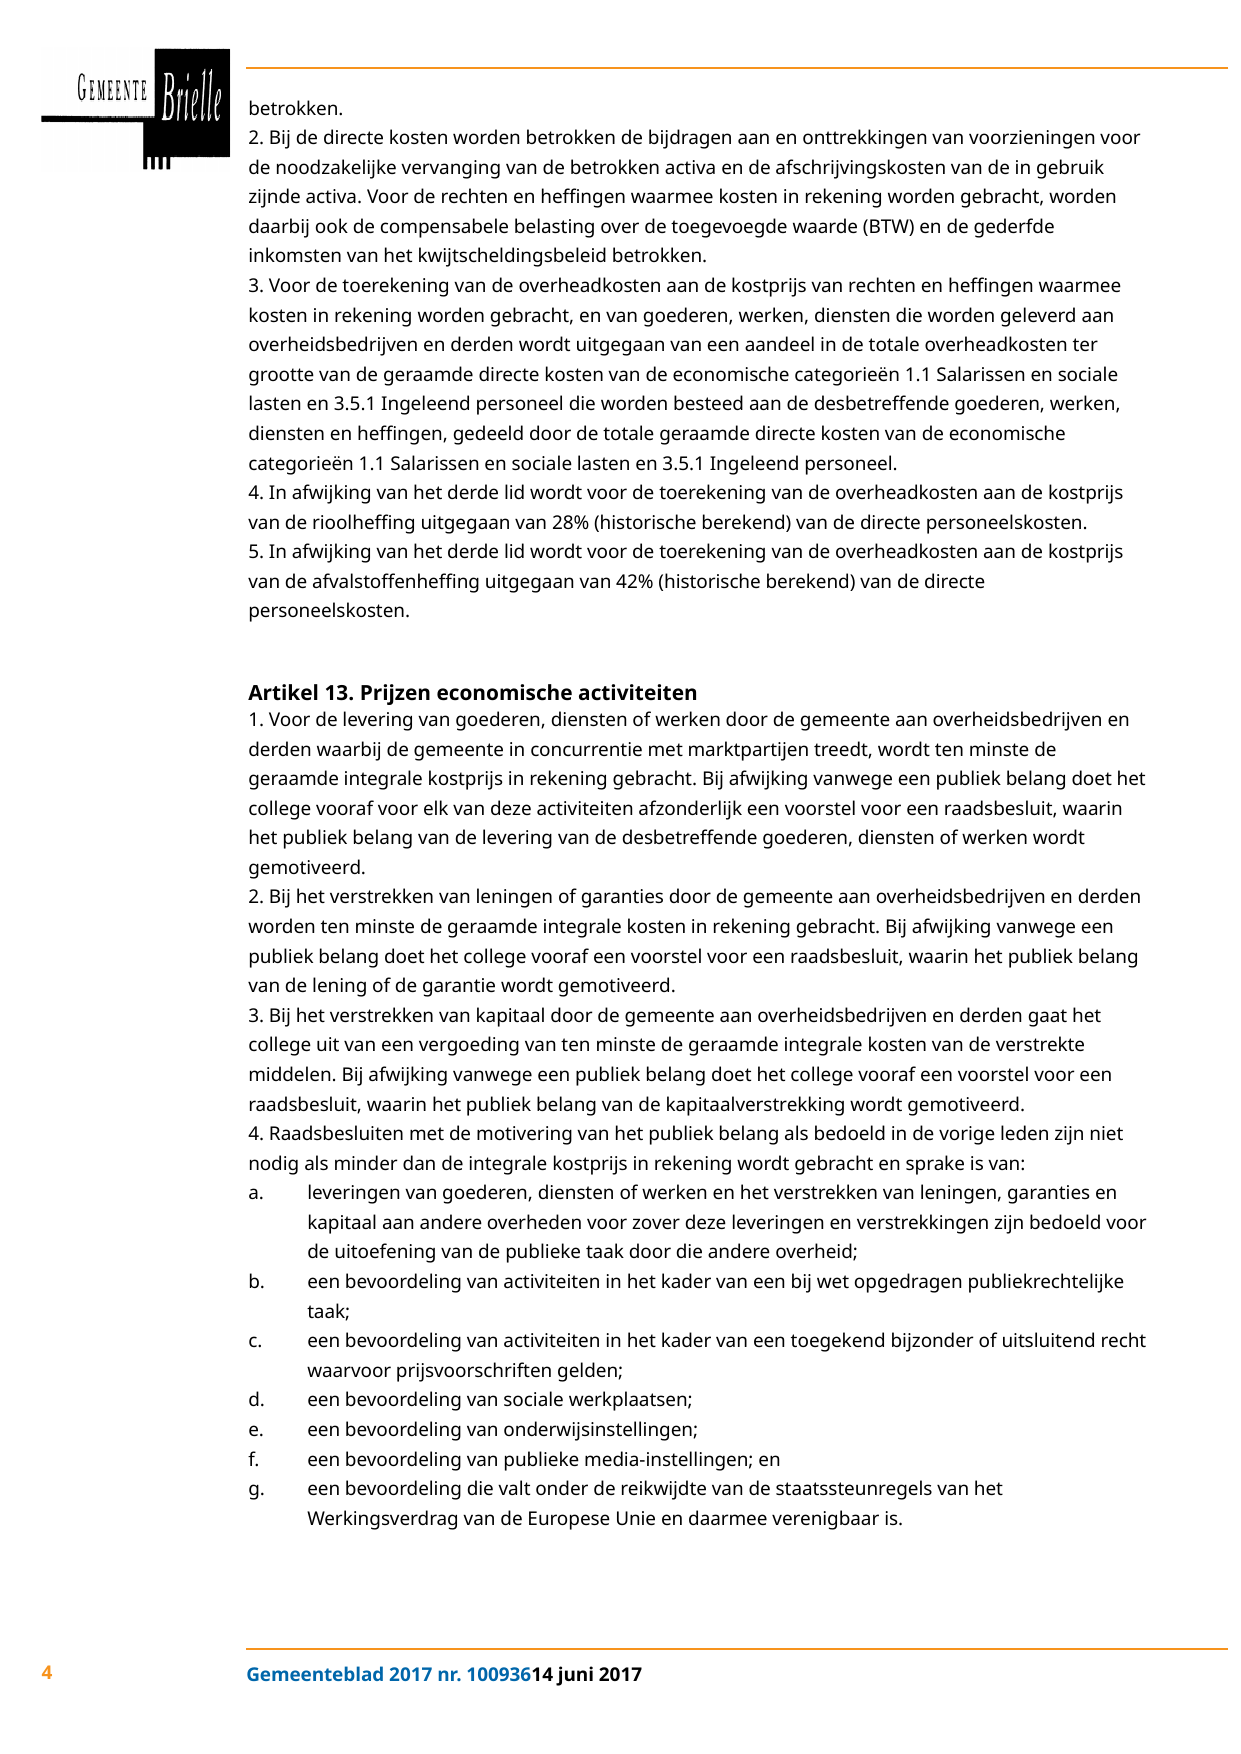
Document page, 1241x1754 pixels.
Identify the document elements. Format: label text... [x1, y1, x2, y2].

list een bevoordeling van onderwijsinstellingen; [248, 1416, 1152, 1442]
text Artikel 13. Prijzen economische activiteiten [248, 678, 1152, 706]
text 5. In afwijking van het derde lid wordt voor de toerekening van de overheadkosten aan de kostprijs van de afvalstoffenheffing uitgegaan van 42% (historische berekend) van de directe personeelskosten. [248, 538, 1152, 623]
list een bevoordeling van publieke media-instellingen; en [248, 1446, 1152, 1471]
text 1. Voor de levering van goederen, diensten of werken door de gemeente aan overheidsbedrijven en derden waarbij de gemeente in concurrentie met marktpartijen treedt, wordt ten minste de geraamde integrale kostprijs in rekening gebracht. Bij afwijking vanwege een publiek belang doet het college vooraf voor elk van deze activiteiten afzonderlijk een voorstel voor een raadsbesluit, waarin het publiek belang van de levering van de desbetreffende goederen, diensten of werken wordt gemotiveerd. [248, 706, 1152, 880]
list een bevoordeling van activiteiten in het kader van een bij wet opgedragen publiekrechtelijke taak; [248, 1268, 1152, 1323]
list leveringen van goederen, diensten of werken en het verstrekken van leningen, garanties en kapitaal aan andere overheden voor zover deze leveringen en verstrekkingen zijn bedoeld voor de uitoefening van de publieke taak door die andere overheid; [248, 1179, 1152, 1264]
picture [41, 47, 231, 172]
text 4. In afwijking van het derde lid wordt voor de toerekening van de overheadkosten aan de kostprijs van de rioolheffing uitgegaan van 28% (historische berekend) van de directe personeelskosten. [248, 479, 1152, 535]
text betrokken. [248, 95, 1152, 121]
list een bevoordeling van activiteiten in het kader van een toegekend bijzonder of uitsluitend recht waarvoor prijsvoorschriften gelden; [248, 1327, 1152, 1383]
list een bevoordeling die valt onder de reikwijdte van de staatssteunregels van het Werkingsverdrag van de Europese Unie en daarmee verenigbaar is. [248, 1475, 1152, 1531]
text 2. Bij de directe kosten worden betrokken de bijdragen aan en onttrekkingen van voorzieningen voor de noodzakelijke vervanging van de betrokken activa en de afschrijvingskosten van de in gebruik zijnde activa. Voor de rechten en heffingen waarmee kosten in rekening worden gebracht, worden daarbij ook de compensabele belasting over de toegevoegde waarde (BTW) en de gederfde inkomsten van het kwijtscheldingsbeleid betrokken. [248, 124, 1152, 268]
list een bevoordeling van sociale werkplaatsen; [248, 1387, 1152, 1412]
text 4. Raadsbesluiten met de motivering van het publiek belang als bedoeld in de vorige leden zijn niet nodig als minder dan de integrale kostprijs in rekening wordt gebracht en sprake is van: [248, 1120, 1152, 1176]
text 2. Bij het verstrekken van leningen of garanties door de gemeente aan overheidsbedrijven en derden worden ten minste de geraamde integrale kosten in rekening gebracht. Bij afwijking vanwege een publiek belang doet het college vooraf een voorstel voor een raadsbesluit, waarin het publiek belang van de lening of de garantie wordt gemotiveerd. [248, 884, 1152, 998]
text 3. Voor de toerekening van de overheadkosten aan de kostprijs van rechten en heffingen waarmee kosten in rekening worden gebracht, en van goederen, werken, diensten die worden geleverd aan overheidsbedrijven en derden wordt uitgegaan van een aandeel in de totale overheadkosten ter grootte van de geraamde directe kosten van de economische categorieën 1.1 Salarissen en sociale lasten en 3.5.1 Ingeleend personeel die worden besteed aan de desbetreffende goederen, werken, diensten en heffingen, gedeeld door de totale geraamde directe kosten van de economische categorieën 1.1 Salarissen en sociale lasten en 3.5.1 Ingeleend personeel. [248, 272, 1152, 476]
text 3. Bij het verstrekken van kapitaal door de gemeente aan overheidsbedrijven en derden gaat het college uit van een vergoeding van ten minste de geraamde integrale kosten van de verstrekte middelen. Bij afwijking vanwege een publiek belang doet het college vooraf een voorstel voor een raadsbesluit, waarin het publiek belang van de kapitaalverstrekking wordt gemotiveerd. [248, 1002, 1152, 1116]
